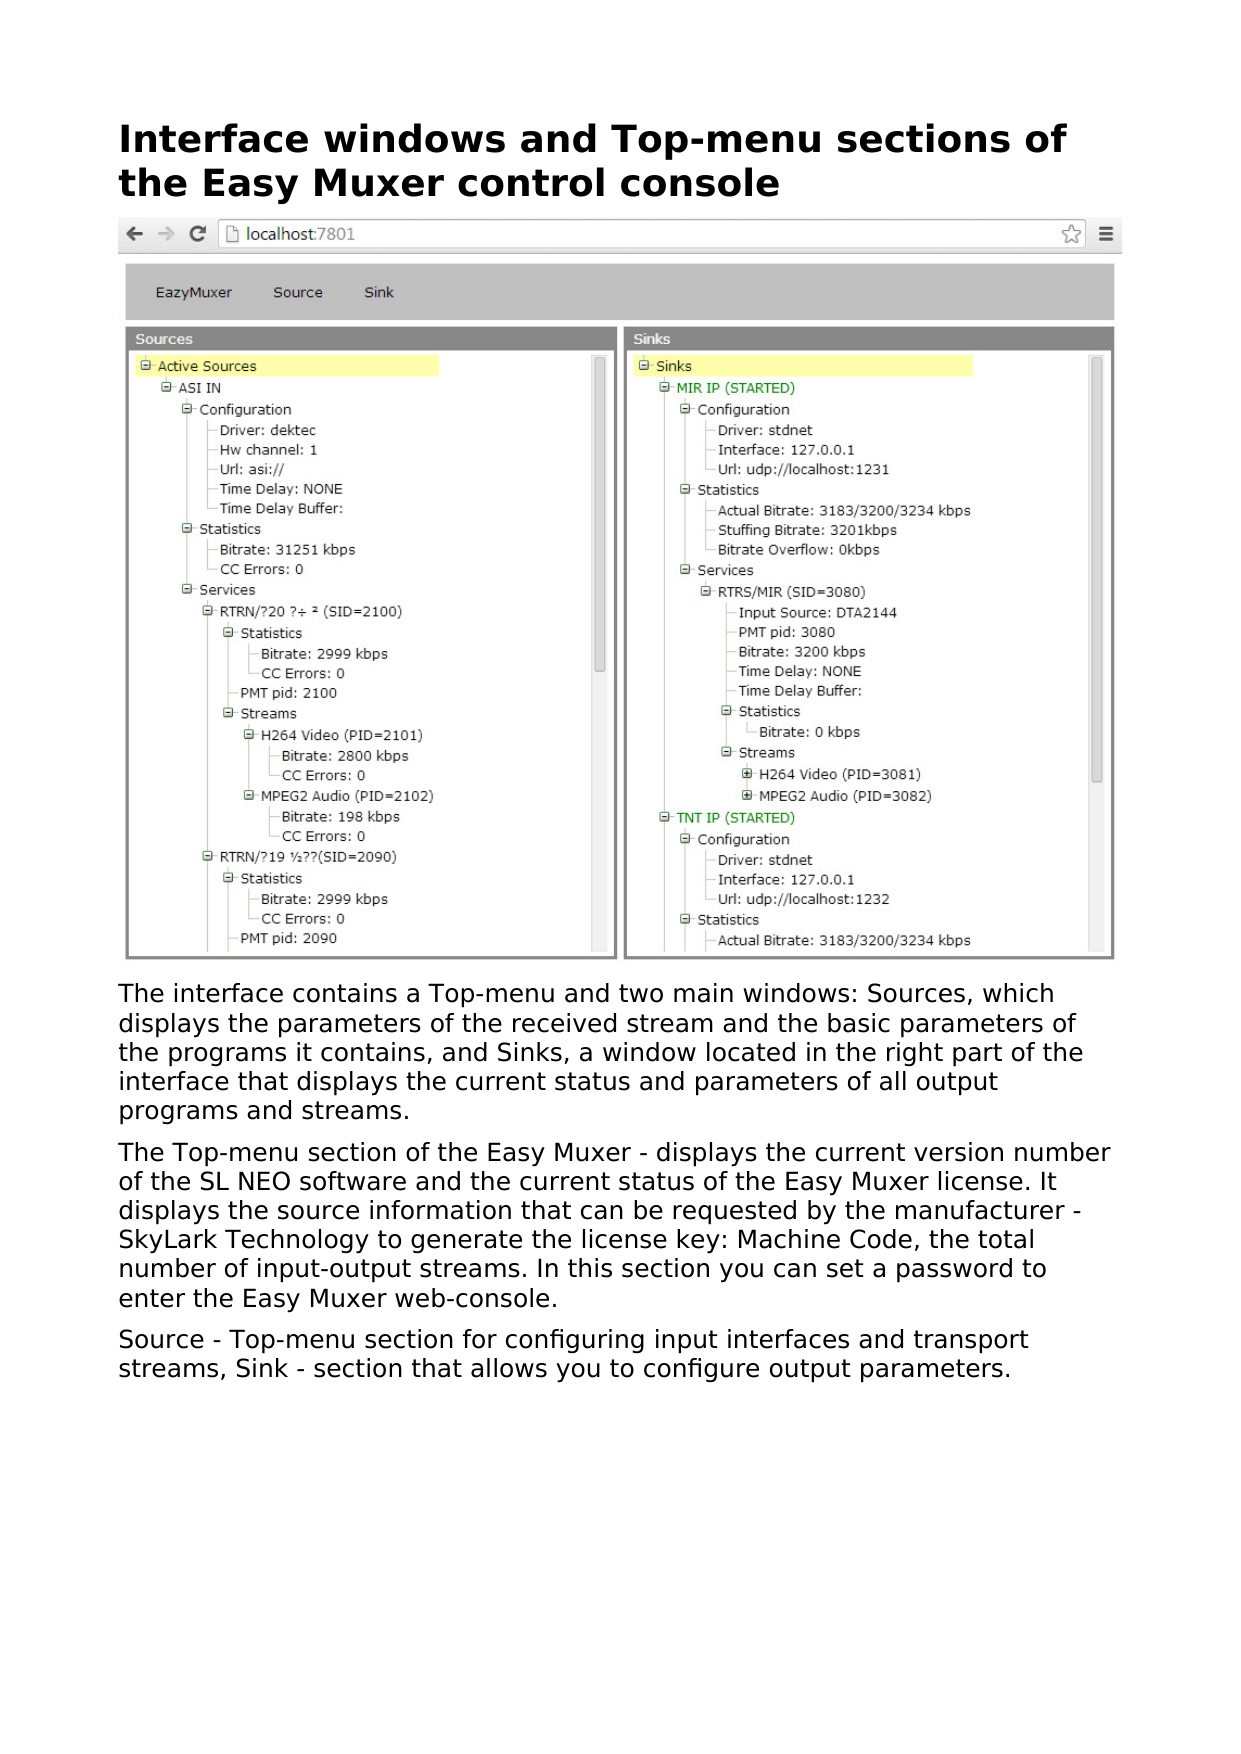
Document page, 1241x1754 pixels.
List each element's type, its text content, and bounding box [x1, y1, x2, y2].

text The interface contains a Top-menu and two main windows: Sources, which displays the parameters of the received stream and the basic parameters of the programs it contains, and Sinks, a window located in the right part of the interface that displays the current status and parameters of all output programs and streams. [118, 979, 1122, 1125]
text Source - Top-menu section for configuring input interfaces and transport streams, Sink - section that allows you to configure output parameters. [118, 1325, 1122, 1384]
text The Top-menu section of the Easy Muxer - displays the current version number of the SL NEO software and the current status of the Easy Muxer license. It displays the source information that can be requested by the manufacturer - SkyLark Technology to generate the license key: Machine Code, the total number of input-output streams. In this section you can set a password to enter the Easy Muxer web-console. [118, 1138, 1122, 1313]
picture [118, 217, 1123, 967]
subtitle Interface windows and Top-menu sections of the Easy Muxer control console [118, 118, 1122, 205]
